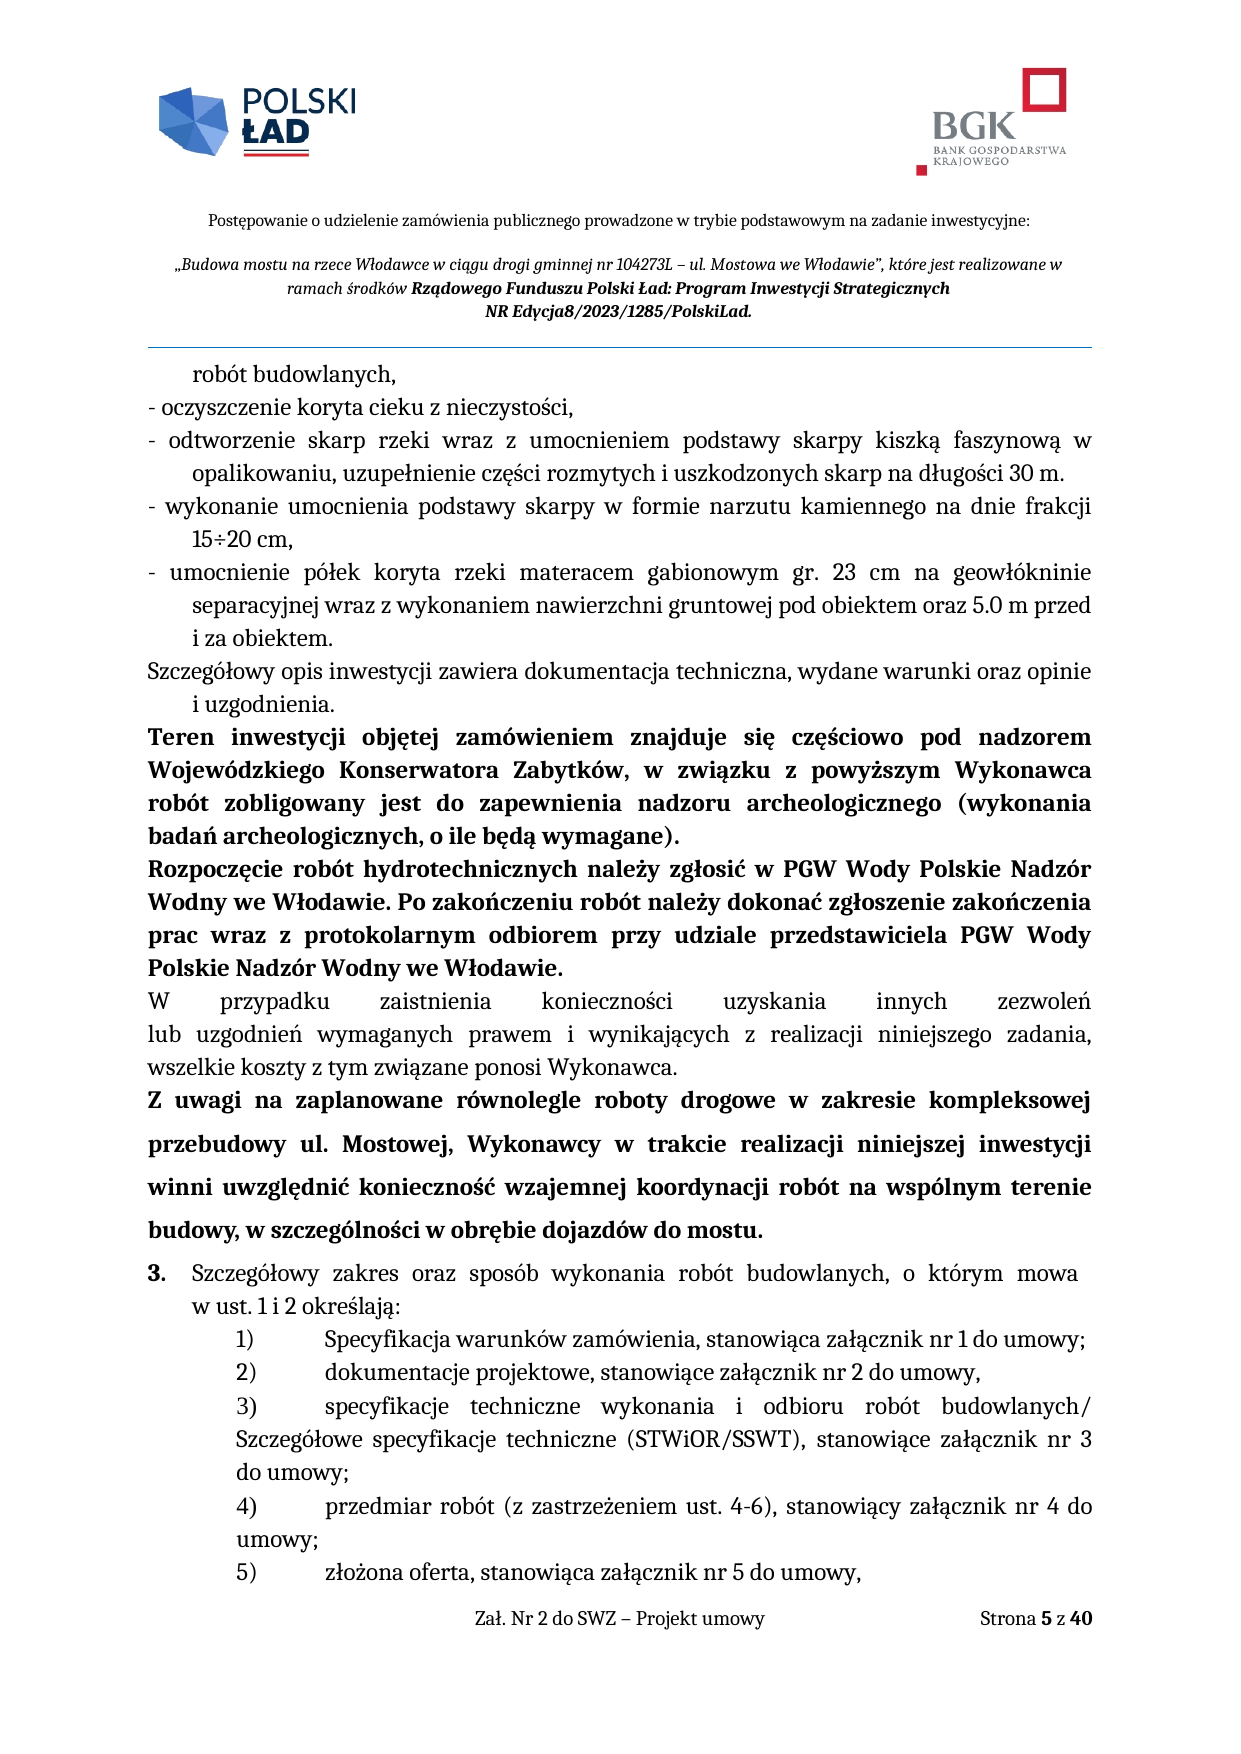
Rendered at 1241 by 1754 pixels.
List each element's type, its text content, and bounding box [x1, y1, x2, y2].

list Specyfikacja warunków zamówienia, stanowiąca załącznik nr 1 do umowy; [236, 1325, 1093, 1354]
text robót budowlanych, [148, 360, 1093, 389]
text Rozpoczęcie robót hydrotechnicznych należy zgłosić w PGW Wody Polskie Nadzór Wodny we Włodawie. Po zakończeniu robót należy dokonać zgłoszenie zakończenia prac wraz z protokolarnym odbiorem przy udziale przedstawiciela PGW Wody Polskie Nadzór Wodny we Włodawie. [148, 855, 1093, 983]
list złożona oferta, stanowiąca załącznik nr 5 do umowy, [236, 1558, 1093, 1586]
list specyfikacje techniczne wykonania i odbioru robót budowlanych/ Szczegółowe specyfikacje techniczne (STWiOR/SSWT), stanowiące załącznik nr 3 do umowy; [236, 1391, 1093, 1487]
list Szczegółowy zakres oraz sposób wykonania robót budowlanych, o którym mowa w ust. 1 i 2 określają: [148, 1259, 1093, 1321]
text - wykonanie umocnienia podstawy skarpy w formie narzutu kamiennego na dnie frakcji 15÷20 cm, [148, 492, 1093, 554]
text Teren inwestycji objętej zamówieniem znajduje się częściowo pod nadzorem Wojewódzkiego Konserwatora Zabytków, w związku z powyższym Wykonawca robót zobligowany jest do zapewnienia nadzoru archeologicznego (wykonania badań archeologicznych, o ile będą wymagane). [148, 723, 1093, 851]
text - umocnienie półek koryta rzeki materacem gabionowym gr. 23 cm na geowłókninie separacyjnej wraz z wykonaniem nawierzchni gruntowej pod obiektem oraz 5.0 m przed i za obiektem. [148, 558, 1093, 653]
list dokumentacje projektowe, stanowiące załącznik nr 2 do umowy, [236, 1358, 1093, 1387]
text - odtworzenie skarp rzeki wraz z umocnieniem podstawy skarpy kiszką faszynową w opalikowaniu, uzupełnienie części rozmytych i uszkodzonych skarp na długości 30 m. [148, 426, 1093, 488]
list przedmiar robót (z zastrzeżeniem ust. 4-6), stanowiący załącznik nr 4 do umowy; [236, 1491, 1093, 1553]
text Z uwagi na zaplanowane równolegle roboty drogowe w zakresie kompleksowej przebudowy ul. Mostowej, Wykonawcy w trakcie realizacji niniejszej inwestycji winni uwzględnić konieczność wzajemnej koordynacji robót na wspólnym terenie budowy, w szczególności w obrębie dojazdów do mostu. [148, 1086, 1093, 1244]
text Szczegółowy opis inwestycji zawiera dokumentacja techniczna, wydane warunki oraz opinie i uzgodnienia. [148, 657, 1093, 719]
text - oczyszczenie koryta cieku z nieczystości, [148, 393, 1093, 422]
text W przypadku zaistnienia konieczności uzyskania innych zezwoleń lub uzgodnień wymaganych prawem i wynikających z realizacji niniejszego zadania, wszelkie koszty z tym związane ponosi Wykonawca. [148, 987, 1093, 1082]
